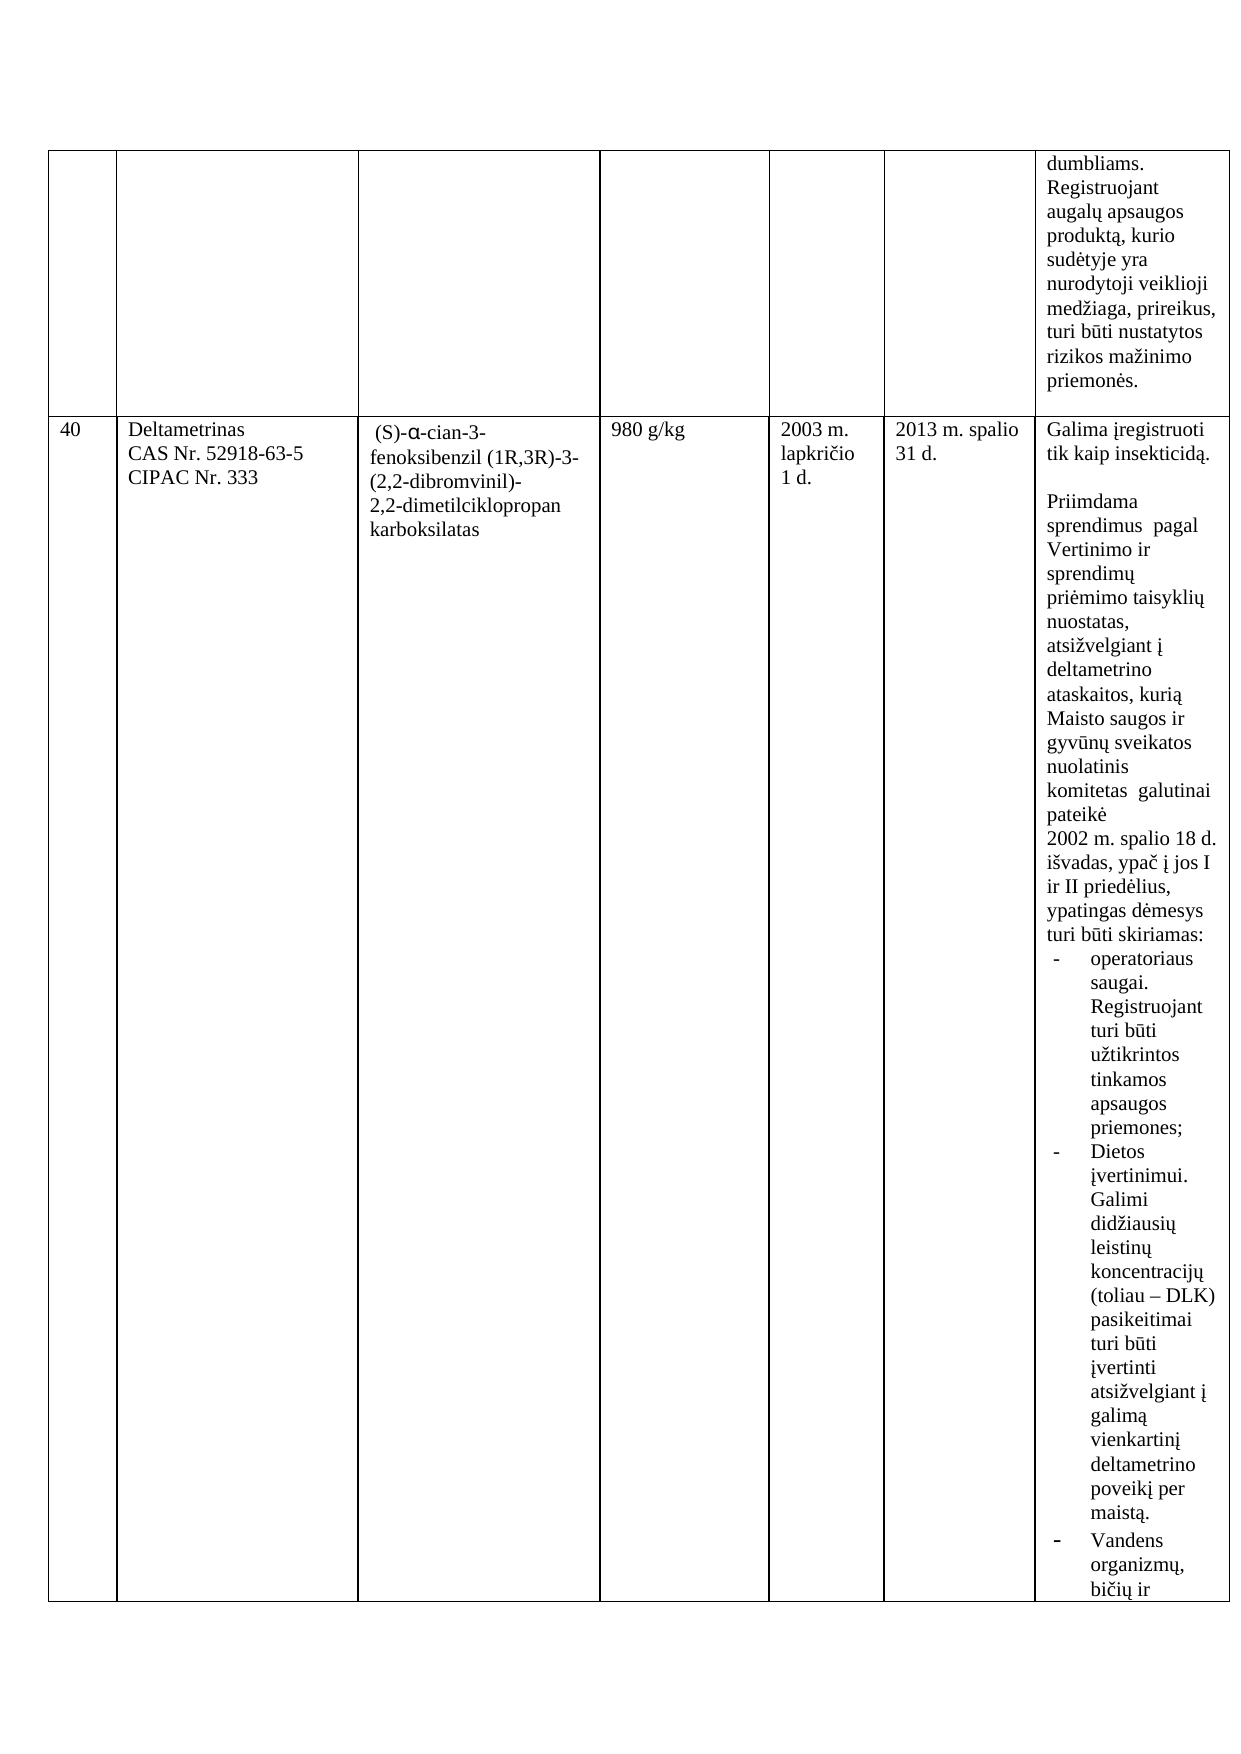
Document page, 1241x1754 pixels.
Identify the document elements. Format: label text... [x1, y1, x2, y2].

table_cell (S)-α-cian-3-fenoksibenzil (1R,3R)-3-(2,2-dibromvinil)- 2,2-dimetilciklopropan karboksilatas [359, 417, 599, 1601]
table_cell [885, 151, 1035, 416]
table_cell 2013 m. spalio 31 d. [885, 417, 1034, 1601]
table_cell 2003 m. lapkričio 1 d. [770, 417, 883, 1601]
table_cell [770, 151, 884, 416]
table_cell [359, 151, 599, 416]
table_cell Deltametrinas CAS Nr. 52918-63-5 CIPAC Nr. 333 [118, 417, 357, 1601]
table_cell [117, 151, 358, 416]
table_cell 980 g/kg [601, 417, 768, 1601]
table_cell [49, 151, 116, 416]
table_cell Galima įregistruoti tik kaip insekticidą. Priimdama sprendimus pagal Vertinimo ir sprendimų priėmimo taisyklių nuostatas, atsižvelgiant į deltametrino ataskaitos, kurią Maisto saugos ir gyvūnų sveikatos nuolatinis komitetas galutinai pateikė 2002 m. spalio 18 d. išvadas, ypač į jos I ir II priedėlius, ypatingas dėmesys turi būti skiriamas: operatoriaus saugai. Registruojant turi būti užtikrintos tinkamos apsaugos priemones; Dietos įvertinimui. Galimi didžiausių leistinų koncentracijų (toliau – DLK) pasikeitimai turi būti įvertinti atsižvelgiant į galimą vienkartinį deltametrino poveikį per maistą. Vandens organizmų, bičių ir [1036, 417, 1229, 1601]
table_cell dumbliams. Registruojant augalų apsaugos produktą, kurio sudėtyje yra nurodytoji veiklioji medžiaga, prireikus, turi būti nustatytos rizikos mažinimo priemonės. [1036, 151, 1229, 416]
table_cell [601, 151, 769, 416]
table_cell 40 [49, 417, 116, 1601]
